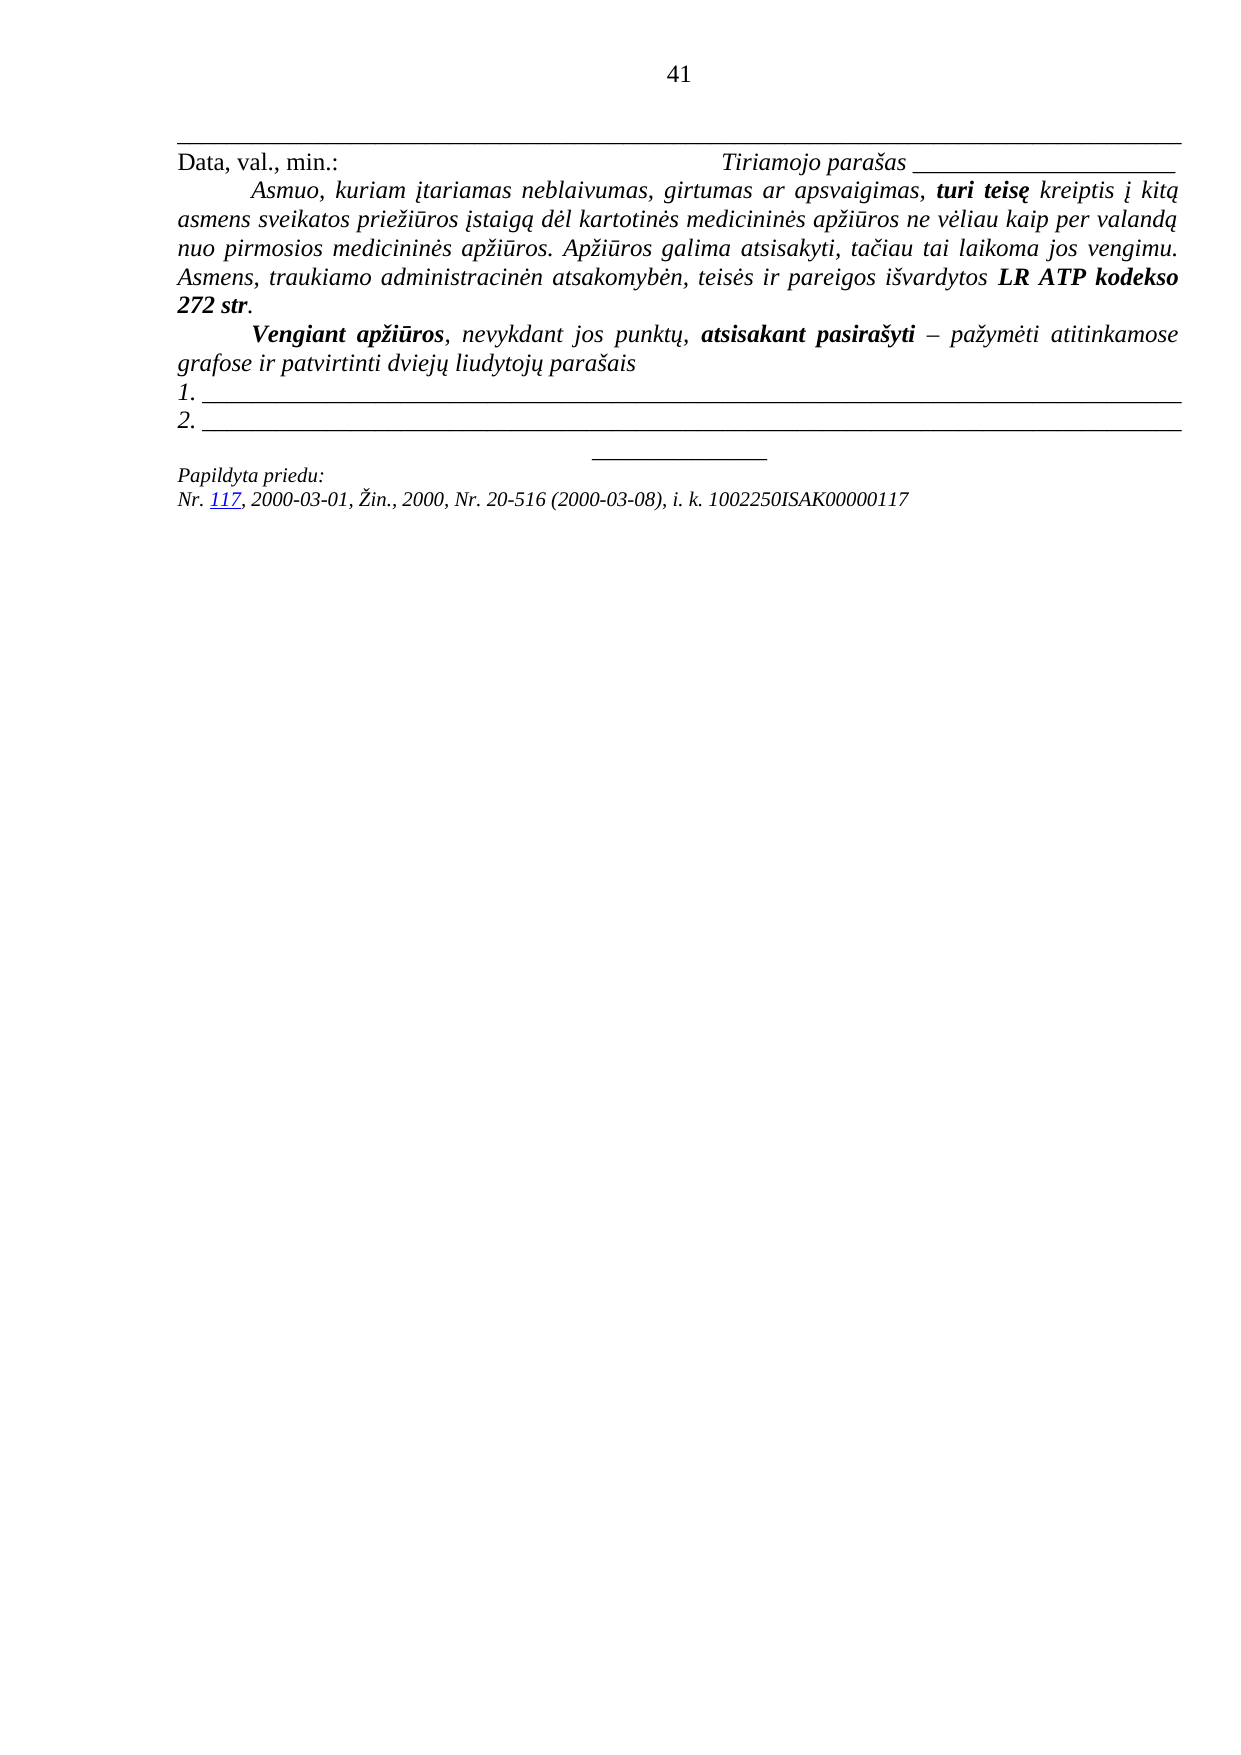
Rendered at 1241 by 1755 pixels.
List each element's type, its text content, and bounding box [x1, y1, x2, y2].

text 1. [177, 377, 1181, 406]
text Vengiant apžiūros, nevykdant jos punktų, atsisakant pasirašyti – pažymėti atitinkamose grafose ir patvirtinti dviejų liudytojų parašais [177, 319, 1181, 377]
text 2. [177, 406, 1181, 434]
text ______________ [177, 434, 1181, 463]
text Asmuo, kuriam įtariamas neblaivumas, girtumas ar apsvaigimas, turi teisę kreiptis į kitą asmens sveikatos priežiūros įstaigą dėl kartotinės medicininės apžiūros ne vėliau kaip per valandą nuo pirmosios medicininės apžiūros. Apžiūros galima atsisakyti, tačiau tai laikoma jos vengimu. Asmens, traukiamo administracinėn atsakomybėn, teisės ir pareigos išvardytos LR ATP kodekso 272 str. [177, 176, 1181, 319]
text Data, val., min.: Tiriamojo parašas _____________________ [177, 147, 1181, 176]
text Nr. 117, 2000-03-01, Žin., 2000, Nr. 20-516 (2000-03-08), i. k. 1002250ISAK00000117 [177, 487, 1181, 511]
text Papildyta priedu: [177, 463, 1181, 487]
